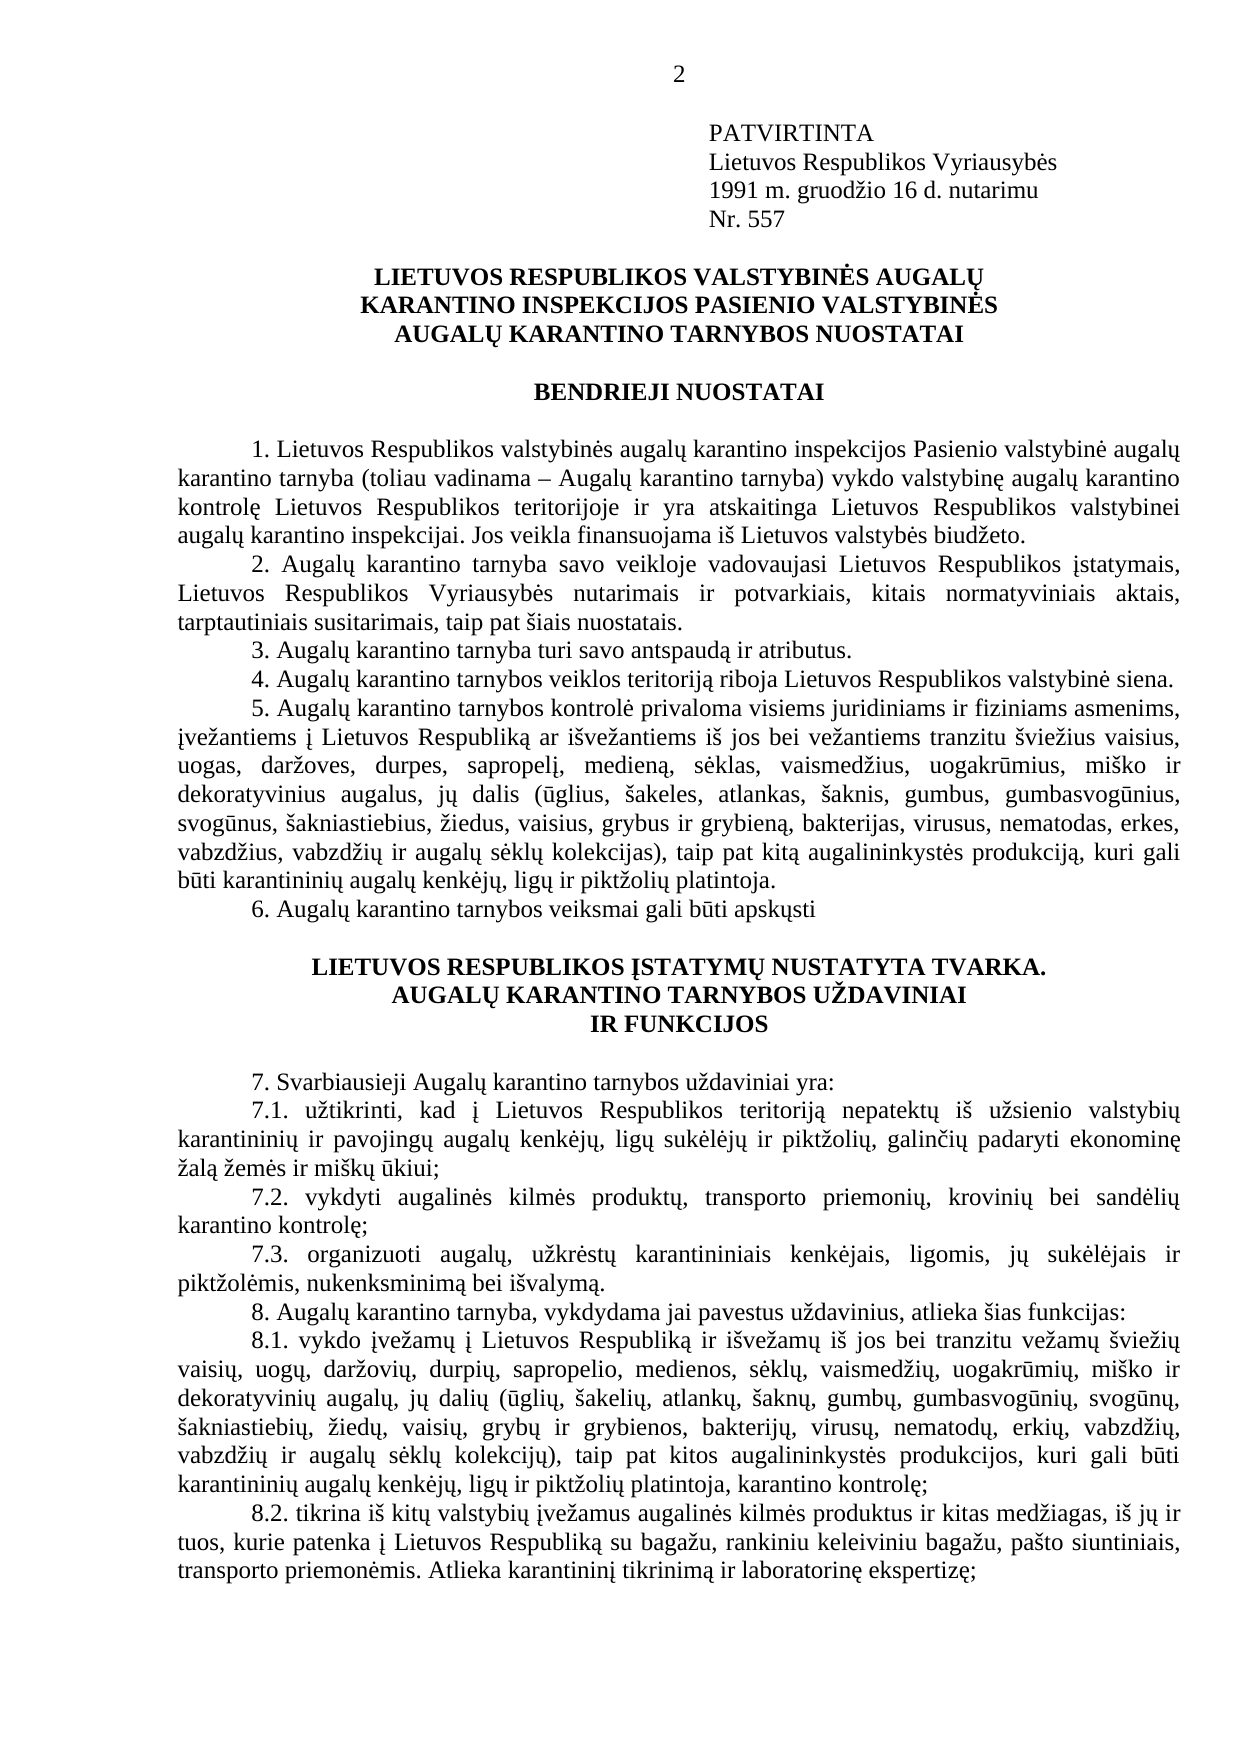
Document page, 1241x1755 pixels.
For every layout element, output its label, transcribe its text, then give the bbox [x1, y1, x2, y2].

text 3. Augalų karantino tarnyba turi savo antspaudą ir atributus. [177, 636, 1181, 664]
text 7.3. organizuoti augalų, užkrėstų karantininiais kenkėjais, ligomis, jų sukėlėjais ir piktžolėmis, nukenksminimą bei išvalymą. [177, 1239, 1181, 1297]
text Lietuvos Respublikos Vyriausybės [177, 147, 1181, 176]
text BENDRIEJI NUOSTATAI [177, 377, 1181, 406]
text 8.1. vykdo įvežamų į Lietuvos Respubliką ir išvežamų iš jos bei tranzitu vežamų šviežių vaisių, uogų, daržovių, durpių, sapropelio, medienos, sėklų, vaismedžių, uogakrūmių, miško ir dekoratyvinių augalų, jų dalių (ūglių, šakelių, atlankų, šaknų, gumbų, gumbasvogūnių, svogūnų, šakniastiebių, žiedų, vaisių, grybų ir grybienos, bakterijų, virusų, nematodų, erkių, vabzdžių, vabzdžių ir augalų sėklų kolekcijų), taip pat kitos augalininkystės produkcijos, kuri gali būti karantininių augalų kenkėjų, ligų ir piktžolių platintoja, karantino kontrolę; [177, 1326, 1181, 1498]
text PATVIRTINTA [177, 118, 1181, 147]
text 4. Augalų karantino tarnybos veiklos teritoriją riboja Lietuvos Respublikos valstybinė siena. [177, 664, 1181, 693]
text Nr. 557 [177, 204, 1181, 233]
text 6. Augalų karantino tarnybos veiksmai gali būti apskųsti [177, 894, 1181, 923]
text IR FUNKCIJOS [177, 1009, 1181, 1038]
text 8.2. tikrina iš kitų valstybių įvežamus augalinės kilmės produktus ir kitas medžiagas, iš jų ir tuos, kurie patenka į Lietuvos Respubliką su bagažu, rankiniu keleiviniu bagažu, pašto siuntiniais, transporto priemonėmis. Atlieka karantininį tikrinimą ir laboratorinę ekspertizę; [177, 1498, 1181, 1584]
text 7.2. vykdyti augalinės kilmės produktų, transporto priemonių, krovinių bei sandėlių karantino kontrolę; [177, 1182, 1181, 1239]
text AUGALŲ KARANTINO TARNYBOS UŽDAVINIAI [177, 981, 1181, 1009]
text 7. Svarbiausieji Augalų karantino tarnybos uždaviniai yra: [177, 1067, 1181, 1096]
text 5. Augalų karantino tarnybos kontrolė privaloma visiems juridiniams ir fiziniams asmenims, įvežantiems į Lietuvos Respubliką ar išvežantiems iš jos bei vežantiems tranzitu šviežius vaisius, uogas, daržoves, durpes, sapropelį, medieną, sėklas, vaismedžius, uogakrūmius, miško ir dekoratyvinius augalus, jų dalis (ūglius, šakeles, atlankas, šaknis, gumbus, gumbasvogūnius, svogūnus, šakniastiebius, žiedus, vaisius, grybus ir grybieną, bakterijas, virusus, nematodas, erkes, vabzdžius, vabzdžių ir augalų sėklų kolekcijas), taip pat kitą augalininkystės produkciją, kuri gali būti karantininių augalų kenkėjų, ligų ir piktžolių platintoja. [177, 693, 1181, 894]
text 1991 m. gruodžio 16 d. nutarimu [177, 176, 1181, 204]
text KARANTINO INSPEKCIJOS PASIENIO VALSTYBINĖS [177, 291, 1181, 319]
text 7.1. užtikrinti, kad į Lietuvos Respublikos teritoriją nepatektų iš užsienio valstybių karantininių ir pavojingų augalų kenkėjų, ligų sukėlėjų ir piktžolių, galinčių padaryti ekonominę žalą žemės ir miškų ūkiui; [177, 1096, 1181, 1182]
text 1. Lietuvos Respublikos valstybinės augalų karantino inspekcijos Pasienio valstybinė augalų karantino tarnyba (toliau vadinama – Augalų karantino tarnyba) vykdo valstybinę augalų karantino kontrolę Lietuvos Respublikos teritorijoje ir yra atskaitinga Lietuvos Respublikos valstybinei augalų karantino inspekcijai. Jos veikla finansuojama iš Lietuvos valstybės biudžeto. [177, 434, 1181, 549]
text 2. Augalų karantino tarnyba savo veikloje vadovaujasi Lietuvos Respublikos įstatymais, Lietuvos Respublikos Vyriausybės nutarimais ir potvarkiais, kitais normatyviniais aktais, tarptautiniais susitarimais, taip pat šiais nuostatais. [177, 549, 1181, 636]
text AUGALŲ KARANTINO TARNYBOS NUOSTATAI [177, 319, 1181, 348]
text LIETUVOS RESPUBLIKOS VALSTYBINĖS AUGALŲ [177, 262, 1181, 291]
text 8. Augalų karantino tarnyba, vykdydama jai pavestus uždavinius, atlieka šias funkcijas: [177, 1297, 1181, 1326]
text LIETUVOS RESPUBLIKOS ĮSTATYMŲ NUSTATYTA TVARKA. [177, 952, 1181, 981]
